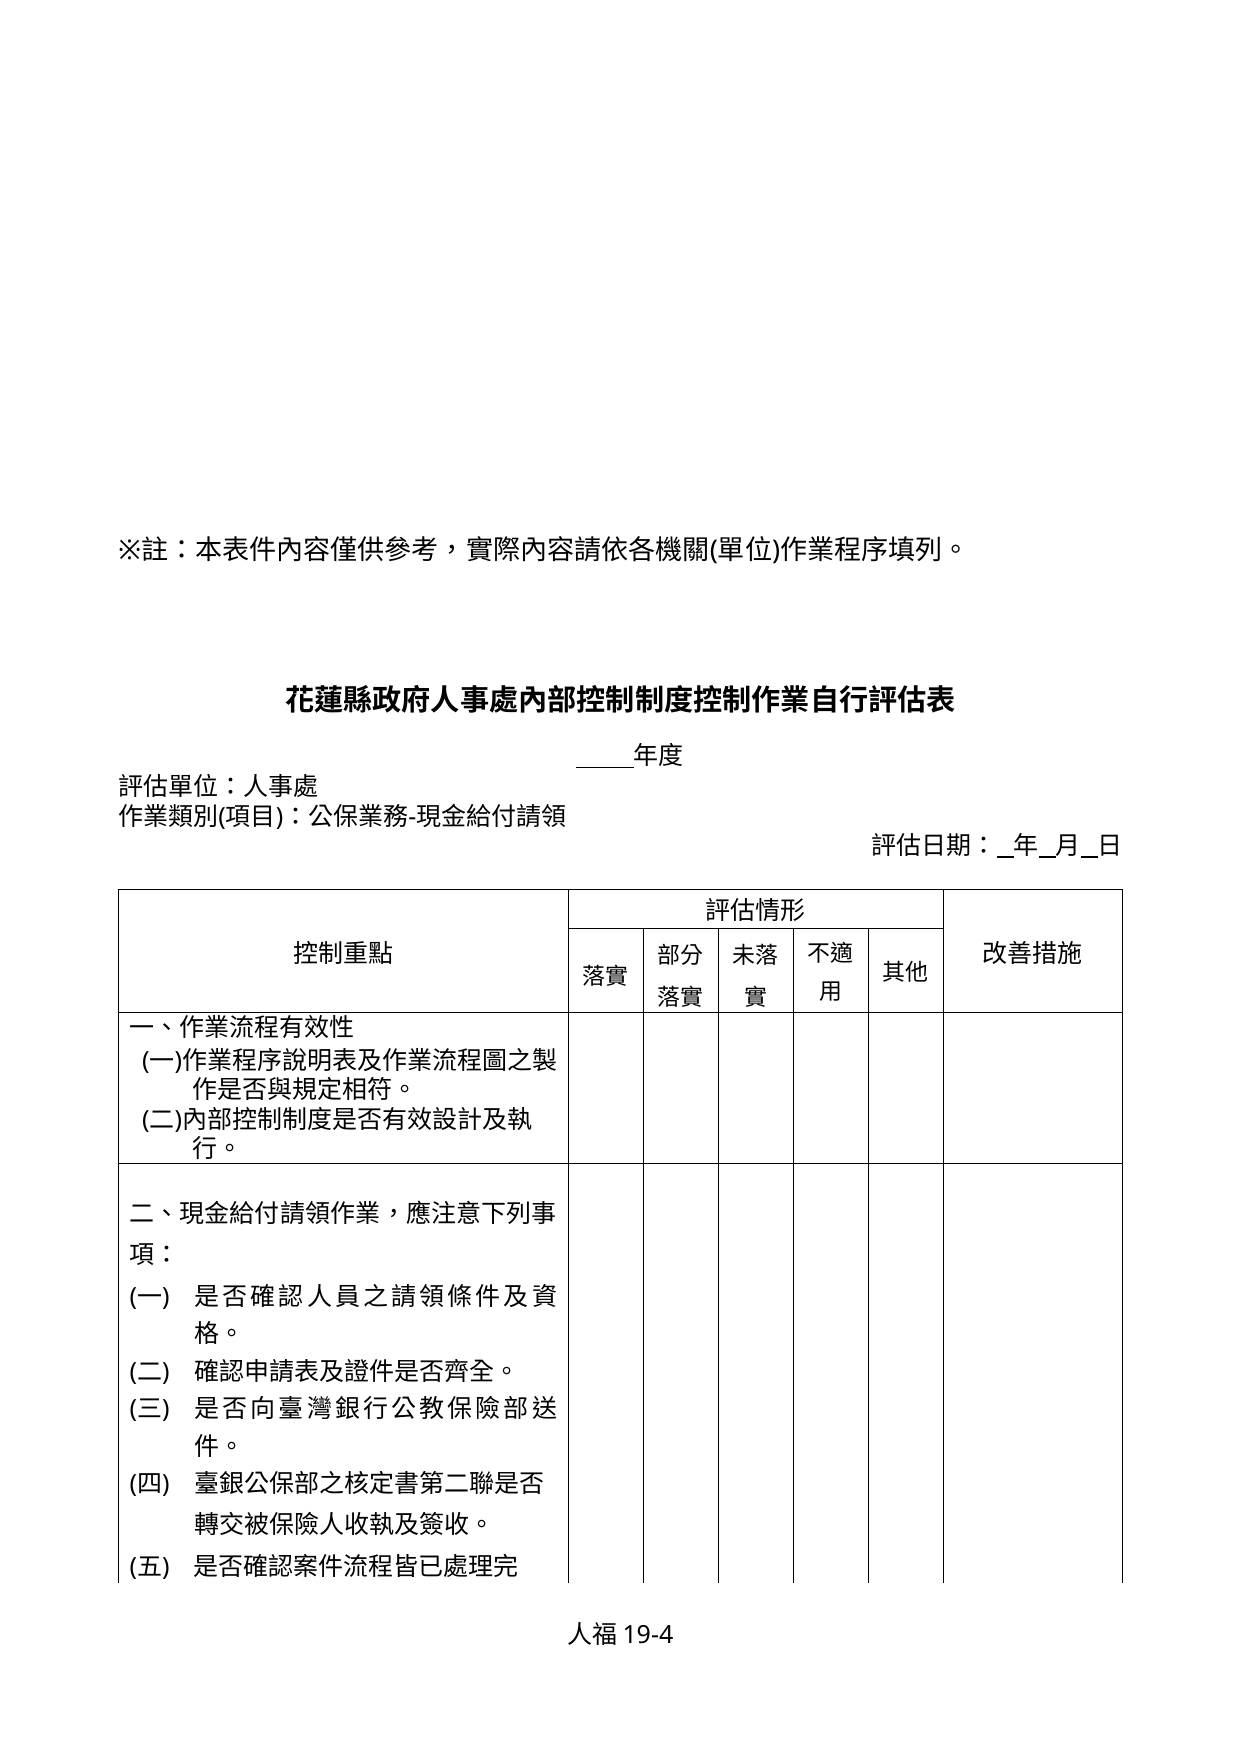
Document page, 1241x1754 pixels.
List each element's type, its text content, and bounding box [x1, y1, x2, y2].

table_cell [869, 1013, 943, 1046]
table_cell [719, 1276, 793, 1583]
text 評估單位：人事處 [118, 772, 1122, 802]
table_cell [644, 1276, 718, 1583]
table_cell 是否確認人員之請領條件及資格。 確認申請表及證件是否齊全。 是否向臺灣銀行公教保險部送件。 臺銀公保部之核定書第二聯是否轉交被保險人收執及簽收。 是否確認案件流程皆已處理完畢。 [119, 1276, 568, 1583]
table_cell 二、現金給付請領作業，應注意下列事項： [119, 1164, 568, 1276]
table_cell [569, 1013, 643, 1046]
table_cell [869, 1164, 943, 1276]
table_cell [719, 1046, 793, 1163]
table_cell [944, 1046, 1122, 1163]
table_cell [944, 1013, 1122, 1046]
table_cell 其他 [869, 929, 943, 1012]
text 年度 [137, 735, 1122, 772]
text ※註：本表件內容僅供參考，實際內容請依各機關(單位)作業程序填列。 [118, 510, 1122, 585]
table_cell [794, 1276, 868, 1583]
table_cell 未落實 [719, 929, 793, 1012]
table_cell 落實 [569, 929, 643, 1012]
text 作業類別(項目)：公保業務-現金給付請領 [118, 802, 1122, 831]
table_cell [569, 1164, 643, 1276]
table_header 控制重點 [119, 890, 568, 1012]
table_cell [644, 1046, 718, 1163]
table_cell [794, 1164, 868, 1276]
text 評估日期： 年 月 日 [118, 831, 1122, 860]
table_cell [644, 1164, 718, 1276]
table_cell [569, 1276, 643, 1583]
table_cell [869, 1046, 943, 1163]
table_cell [869, 1276, 943, 1583]
table_header 改善措施 [944, 890, 1122, 1012]
table_cell 不適用 [794, 929, 868, 1012]
table_cell 一、作業流程有效性 [119, 1013, 568, 1046]
table_cell [719, 1013, 793, 1046]
text 花蓮縣政府人事處內部控制制度控制作業自行評估表 [118, 660, 1122, 735]
table_cell (一)作業程序說明表及作業流程圖之製作是否與規定相符。 (二)內部控制制度是否有效設計及執行。 [119, 1046, 568, 1163]
table_cell [944, 1276, 1122, 1583]
table_cell [794, 1013, 868, 1046]
table_cell [644, 1013, 718, 1046]
table_cell 部分 落實 [644, 929, 718, 1012]
table_cell [719, 1164, 793, 1276]
table_cell [794, 1046, 868, 1163]
table_cell [944, 1164, 1122, 1276]
table_cell [569, 1046, 643, 1163]
table_header 評估情形 [569, 890, 943, 928]
